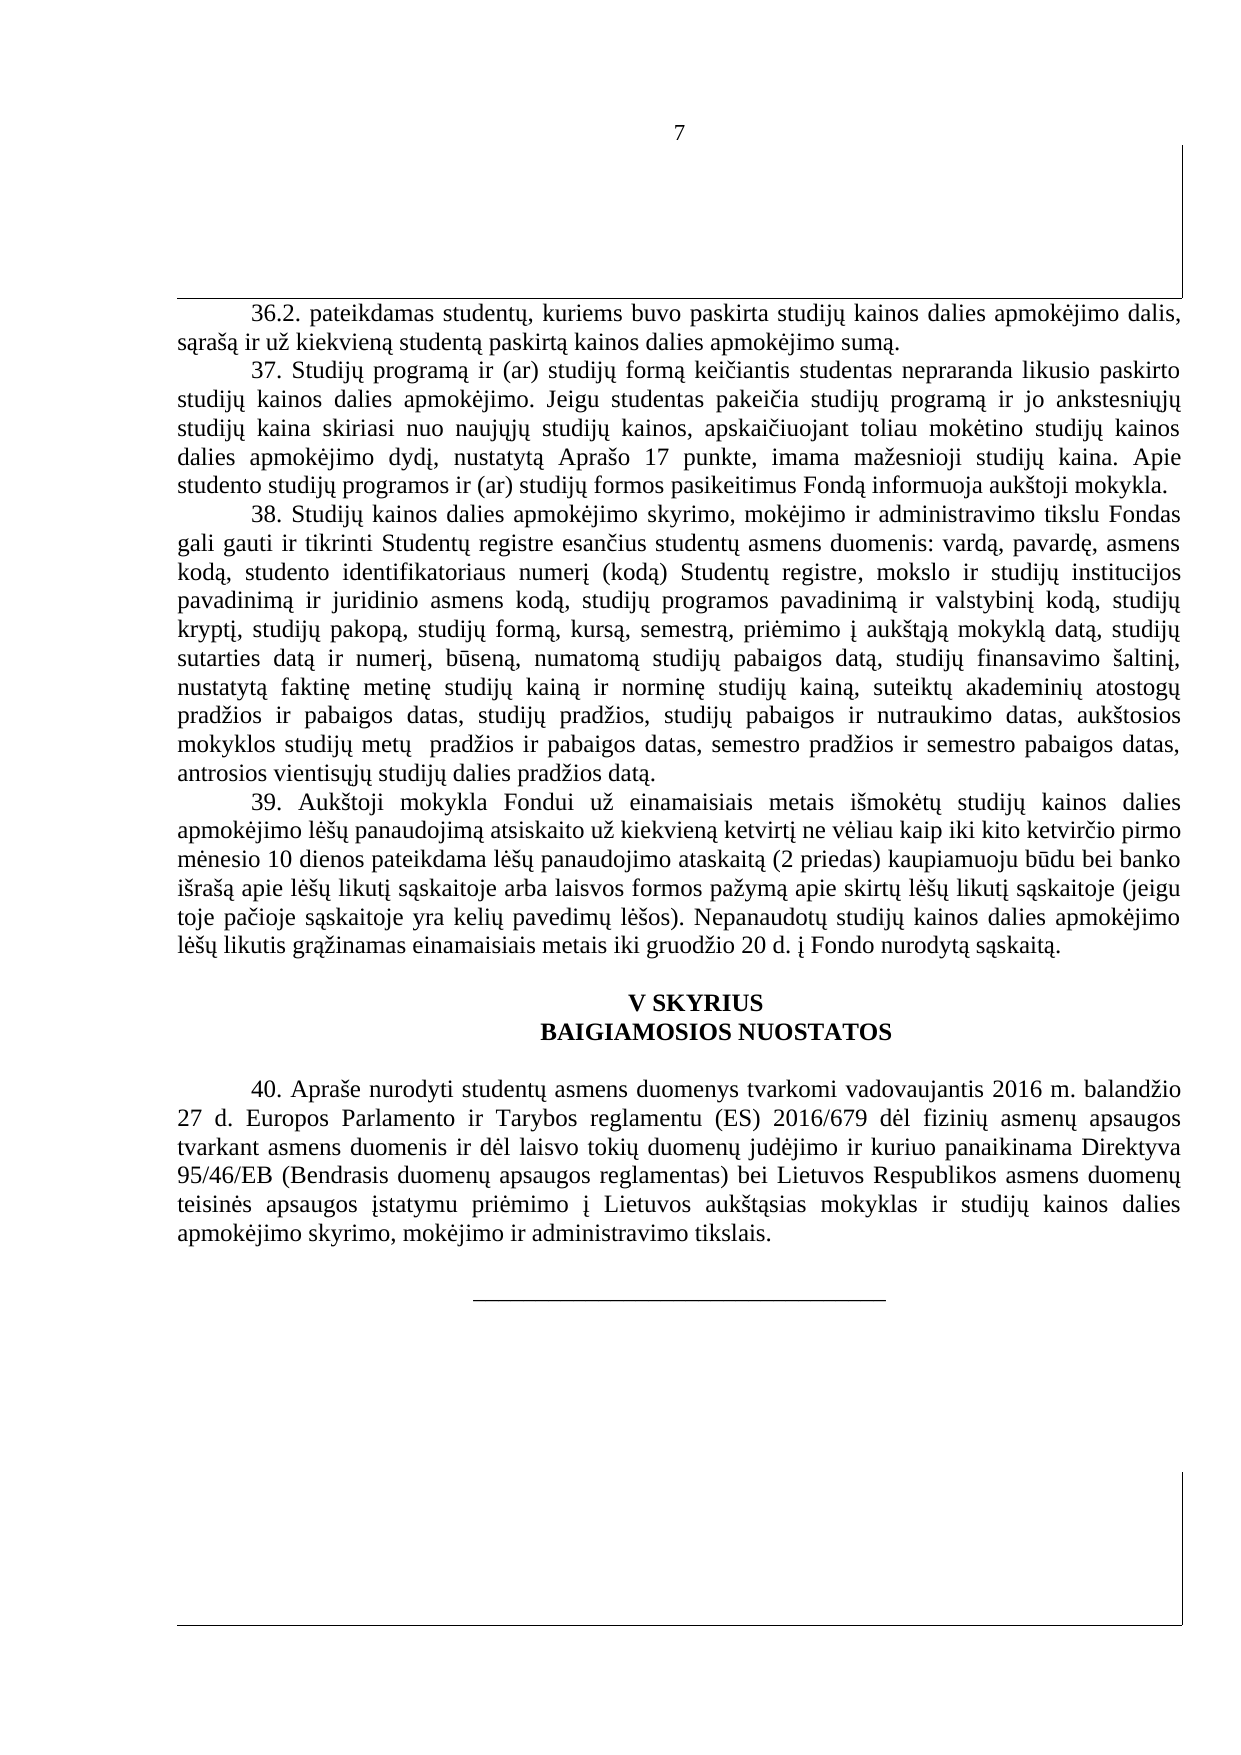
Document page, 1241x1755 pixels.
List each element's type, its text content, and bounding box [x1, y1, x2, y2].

text BAIGIAMOSIOS NUOSTATOS [177, 1017, 1182, 1046]
text 39. Aukštoji mokykla Fondui už einamaisiais metais išmokėtų studijų kainos dalies apmokėjimo lėšų panaudojimą atsiskaito už kiekvieną ketvirtį ne vėliau kaip iki kito ketvirčio pirmo mėnesio 10 dienos pateikdama lėšų panaudojimo ataskaitą (2 priedas) kaupiamuoju būdu bei banko išrašą apie lėšų likutį sąskaitoje arba laisvos formos pažymą apie skirtų lėšų likutį sąskaitoje (jeigu toje pačioje sąskaitoje yra kelių pavedimų lėšos). Nepanaudotų studijų kainos dalies apmokėjimo lėšų likutis grąžinamas einamaisiais metais iki gruodžio 20 d. į Fondo nurodytą sąskaitą. [177, 787, 1182, 959]
text _________________________________ [177, 1276, 1182, 1304]
text 36.2. pateikdamas studentų, kuriems buvo paskirta studijų kainos dalies apmokėjimo dalis, sąrašą ir už kiekvieną studentą paskirtą kainos dalies apmokėjimo sumą. [177, 298, 1182, 356]
text 38. Studijų kainos dalies apmokėjimo skyrimo, mokėjimo ir administravimo tikslu Fondas gali gauti ir tikrinti Studentų registre esančius studentų asmens duomenis: vardą, pavardę, asmens kodą, studento identifikatoriaus numerį (kodą) Studentų registre, mokslo ir studijų institucijos pavadinimą ir juridinio asmens kodą, studijų programos pavadinimą ir valstybinį kodą, studijų kryptį, studijų pakopą, studijų formą, kursą, semestrą, priėmimo į aukštąją mokyklą datą, studijų sutarties datą ir numerį, būseną, numatomą studijų pabaigos datą, studijų finansavimo šaltinį, nustatytą faktinę metinę studijų kainą ir norminę studijų kainą, suteiktų akademinių atostogų pradžios ir pabaigos datas, studijų pradžios, studijų pabaigos ir nutraukimo datas, aukštosios mokyklos studijų metų pradžios ir pabaigos datas, semestro pradžios ir semestro pabaigos datas, antrosios vientisųjų studijų dalies pradžios datą. [177, 499, 1182, 787]
text 40. Apraše nurodyti studentų asmens duomenys tvarkomi vadovaujantis 2016 m. balandžio 27 d. Europos Parlamento ir Tarybos reglamentu (ES) 2016/679 dėl fizinių asmenų apsaugos tvarkant asmens duomenis ir dėl laisvo tokių duomenų judėjimo ir kuriuo panaikinama Direktyva 95/46/EB (Bendrasis duomenų apsaugos reglamentas) bei Lietuvos Respublikos asmens duomenų teisinės apsaugos įstatymu priėmimo į Lietuvos aukštąsias mokyklas ir studijų kainos dalies apmokėjimo skyrimo, mokėjimo ir administravimo tikslais. [177, 1074, 1182, 1247]
text V SKYRIUS [177, 988, 1182, 1017]
text 37. Studijų programą ir (ar) studijų formą keičiantis studentas nepraranda likusio paskirto studijų kainos dalies apmokėjimo. Jeigu studentas pakeičia studijų programą ir jo ankstesniųjų studijų kaina skiriasi nuo naujųjų studijų kainos, apskaičiuojant toliau mokėtino studijų kainos dalies apmokėjimo dydį, nustatytą Aprašo 17 punkte, imama mažesnioji studijų kaina. Apie studento studijų programos ir (ar) studijų formos pasikeitimus Fondą informuoja aukštoji mokykla. [177, 356, 1182, 499]
